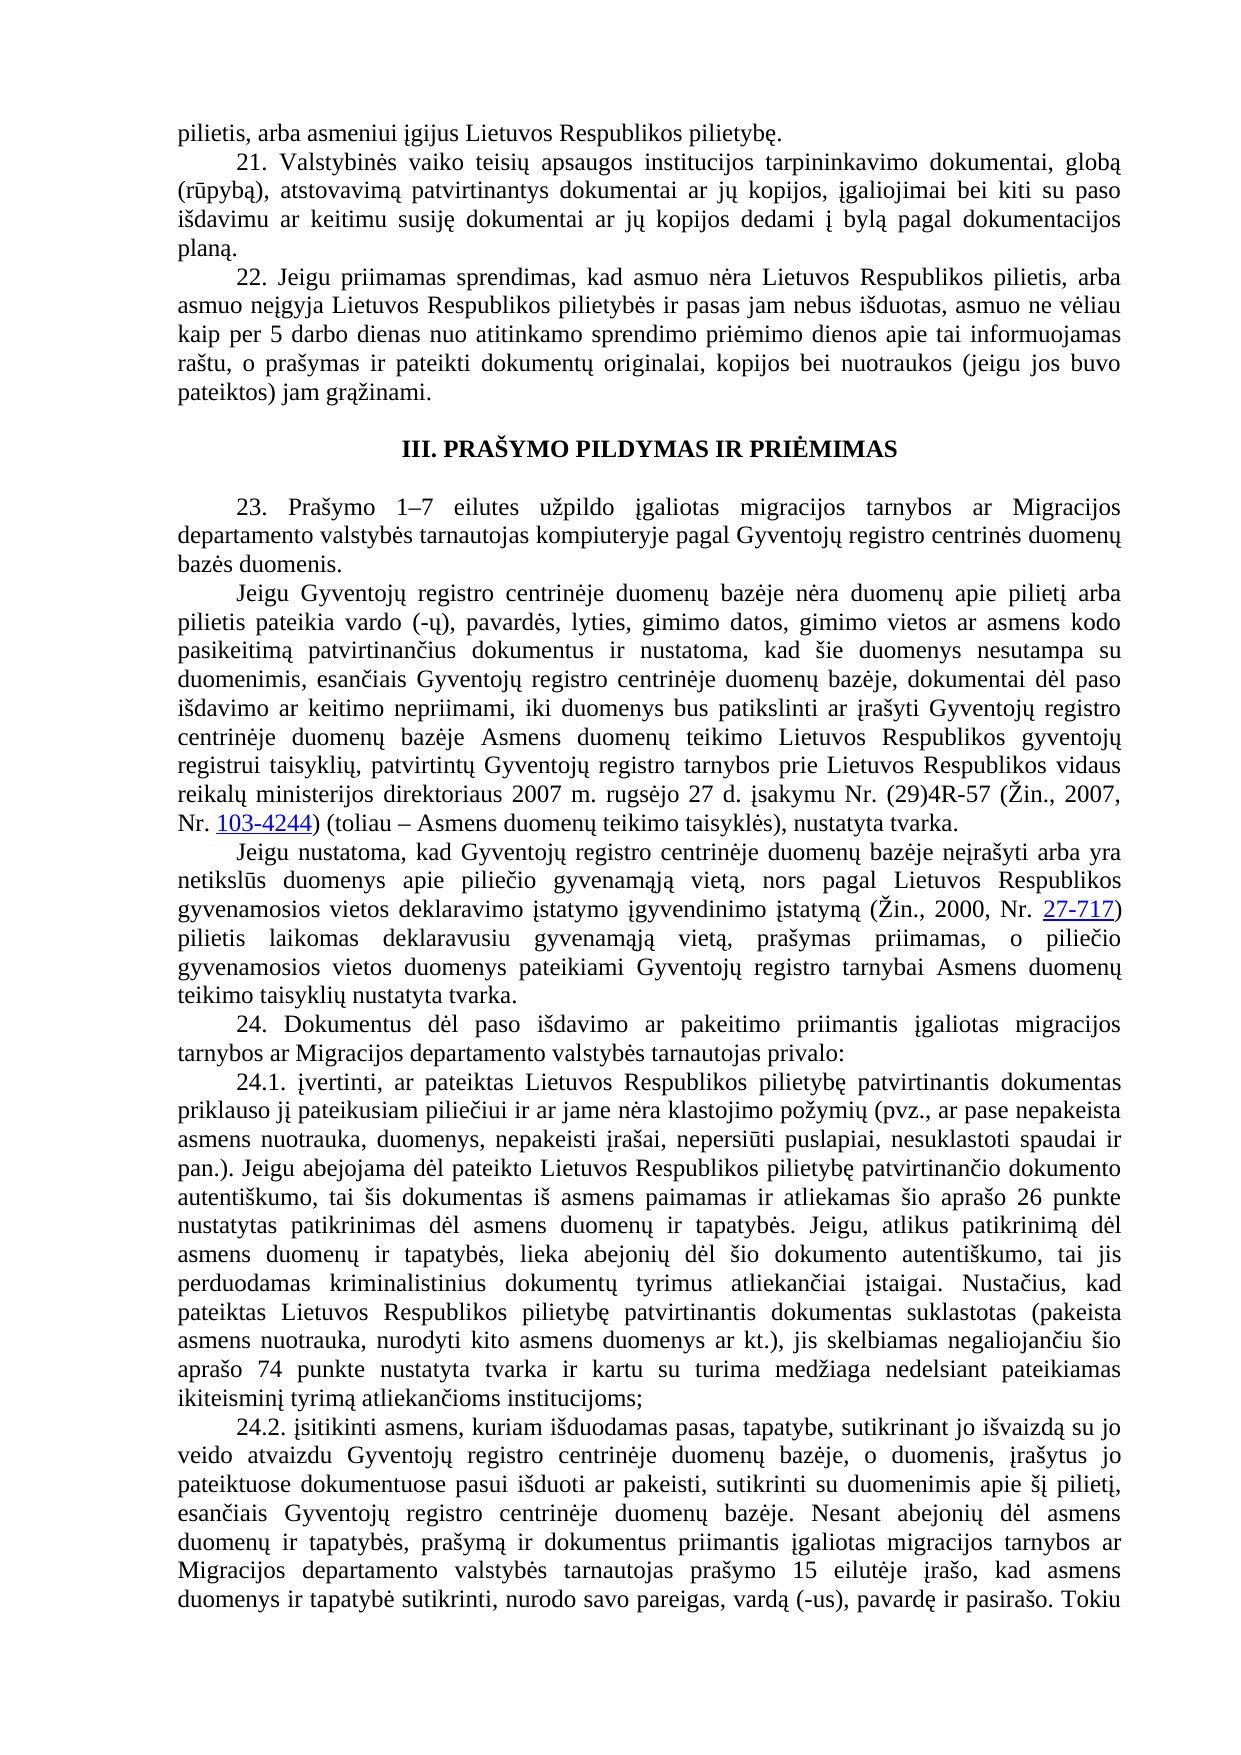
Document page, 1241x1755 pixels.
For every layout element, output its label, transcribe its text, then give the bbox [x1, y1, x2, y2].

text 24.2. įsitikinti asmens, kuriam išduodamas pasas, tapatybe, sutikrinant jo išvaizdą su jo veido atvaizdu Gyventojų registro centrinėje duomenų bazėje, o duomenis, įrašytus jo pateiktuose dokumentuose pasui išduoti ar pakeisti, sutikrinti su duomenimis apie šį pilietį, esančiais Gyventojų registro centrinėje duomenų bazėje. Nesant abejonių dėl asmens duomenų ir tapatybės, prašymą ir dokumentus priimantis įgaliotas migracijos tarnybos ar Migracijos departamento valstybės tarnautojas prašymo 15 eilutėje įrašo, kad asmens duomenys ir tapatybė sutikrinti, nurodo savo pareigas, vardą (-us), pavardę ir pasirašo. Tokiu [177, 1412, 1122, 1613]
text 21. Valstybinės vaiko teisių apsaugos institucijos tarpininkavimo dokumentai, globą (rūpybą), atstovavimą patvirtinantys dokumentai ar jų kopijos, įgaliojimai bei kiti su paso išdavimu ar keitimu susiję dokumentai ar jų kopijos dedami į bylą pagal dokumentacijos planą. [177, 147, 1122, 262]
text 24. Dokumentus dėl paso išdavimo ar pakeitimo priimantis įgaliotas migracijos tarnybos ar Migracijos departamento valstybės tarnautojas privalo: [177, 1009, 1122, 1067]
text Jeigu Gyventojų registro centrinėje duomenų bazėje nėra duomenų apie pilietį arba pilietis pateikia vardo (-ų), pavardės, lyties, gimimo datos, gimimo vietos ar asmens kodo pasikeitimą patvirtinančius dokumentus ir nustatoma, kad šie duomenys nesutampa su duomenimis, esančiais Gyventojų registro centrinėje duomenų bazėje, dokumentai dėl paso išdavimo ar keitimo nepriimami, iki duomenys bus patikslinti ar įrašyti Gyventojų registro centrinėje duomenų bazėje Asmens duomenų teikimo Lietuvos Respublikos gyventojų registrui taisyklių, patvirtintų Gyventojų registro tarnybos prie Lietuvos Respublikos vidaus reikalų ministerijos direktoriaus 2007 m. rugsėjo 27 d. įsakymu Nr. (29)4R-57 (Žin., 2007, Nr. 103-4244) (toliau – Asmens duomenų teikimo taisyklės), nustatyta tvarka. [177, 578, 1122, 837]
text 23. Prašymo 1–7 eilutes užpildo įgaliotas migracijos tarnybos ar Migracijos departamento valstybės tarnautojas kompiuteryje pagal Gyventojų registro centrinės duomenų bazės duomenis. [177, 492, 1122, 578]
text Jeigu nustatoma, kad Gyventojų registro centrinėje duomenų bazėje neįrašyti arba yra netikslūs duomenys apie piliečio gyvenamąją vietą, nors pagal Lietuvos Respublikos gyvenamosios vietos deklaravimo įstatymo įgyvendinimo įstatymą (Žin., 2000, Nr. 27-717) pilietis laikomas deklaravusiu gyvenamąją vietą, prašymas priimamas, o piliečio gyvenamosios vietos duomenys pateikiami Gyventojų registro tarnybai Asmens duomenų teikimo taisyklių nustatyta tvarka. [177, 837, 1122, 1009]
text pilietis, arba asmeniui įgijus Lietuvos Respublikos pilietybę. [177, 118, 1122, 147]
text 24.1. įvertinti, ar pateiktas Lietuvos Respublikos pilietybę patvirtinantis dokumentas priklauso jį pateikusiam piliečiui ir ar jame nėra klastojimo požymių (pvz., ar pase nepakeista asmens nuotrauka, duomenys, nepakeisti įrašai, nepersiūti puslapiai, nesuklastoti spaudai ir pan.). Jeigu abejojama dėl pateikto Lietuvos Respublikos pilietybę patvirtinančio dokumento autentiškumo, tai šis dokumentas iš asmens paimamas ir atliekamas šio aprašo 26 punkte nustatytas patikrinimas dėl asmens duomenų ir tapatybės. Jeigu, atlikus patikrinimą dėl asmens duomenų ir tapatybės, lieka abejonių dėl šio dokumento autentiškumo, tai jis perduodamas kriminalistinius dokumentų tyrimus atliekančiai įstaigai. Nustačius, kad pateiktas Lietuvos Respublikos pilietybę patvirtinantis dokumentas suklastotas (pakeista asmens nuotrauka, nurodyti kito asmens duomenys ar kt.), jis skelbiamas negaliojančiu šio aprašo 74 punkte nustatyta tvarka ir kartu su turima medžiaga nedelsiant pateikiamas ikiteisminį tyrimą atliekančioms institucijoms; [177, 1067, 1122, 1412]
text 22. Jeigu priimamas sprendimas, kad asmuo nėra Lietuvos Respublikos pilietis, arba asmuo neįgyja Lietuvos Respublikos pilietybės ir pasas jam nebus išduotas, asmuo ne vėliau kaip per 5 darbo dienas nuo atitinkamo sprendimo priėmimo dienos apie tai informuojamas raštu, o prašymas ir pateikti dokumentų originalai, kopijos bei nuotraukos (jeigu jos buvo pateiktos) jam grąžinami. [177, 262, 1122, 406]
text III. PRAŠYMO PILDYMAS IR PRIĖMIMAS [177, 434, 1122, 463]
